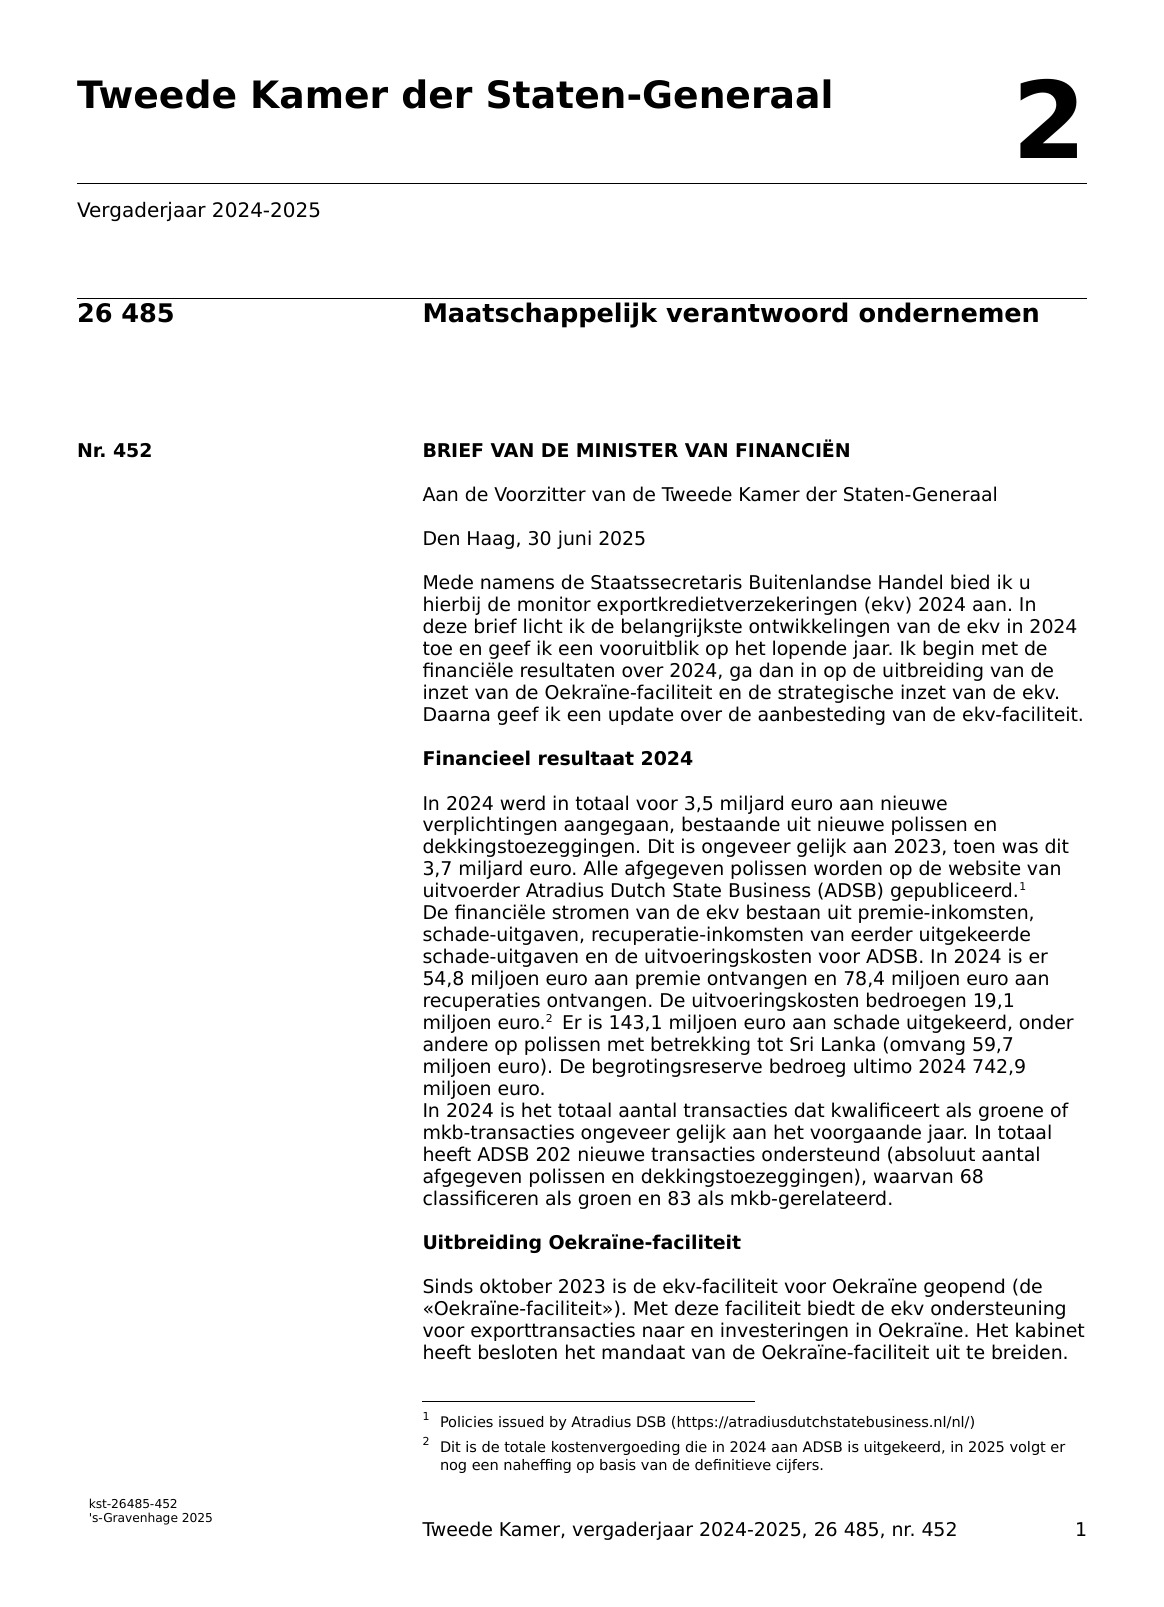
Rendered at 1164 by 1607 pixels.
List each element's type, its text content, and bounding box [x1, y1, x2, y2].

text Den Haag, 30 juni 2025 [422, 528, 1087, 550]
table_header Tweede Kamer der Staten-Generaal [77, 59, 886, 183]
subtitle Financieel resultaat 2024 [422, 748, 1087, 770]
text Aan de Voorzitter van de Tweede Kamer der Staten-Generaal [422, 484, 1087, 506]
text De financiële stromen van de ekv bestaan uit premie-inkomsten, schade-uitgaven, recuperatie-inkomsten van eerder uitgekeerde schade-uitgaven en de uitvoeringskosten voor ADSB. In 2024 is er 54,8 miljoen euro aan premie ontvangen en 78,4 miljoen euro aan recuperaties ontvangen. De uitvoeringskosten bedroegen 19,1 miljoen euro. Er is 143,1 miljoen euro aan schade uitgekeerd, onder andere op polissen met betrekking tot Sri Lanka (omvang 59,7 miljoen euro). De begrotingsreserve bedroeg ultimo 2024 742,9 miljoen euro. [422, 902, 1087, 1100]
table_cell Vergaderjaar 2024-2025 [77, 184, 1087, 298]
subtitle Nr. 452 BRIEF VAN DE MINISTER VAN FINANCIËN [77, 440, 1087, 462]
text In 2024 werd in totaal voor 3,5 miljard euro aan nieuwe verplichtingen aangegaan, bestaande uit nieuwe polissen en dekkingstoezeggingen. Dit is ongeveer gelijk aan 2023, toen was dit 3,7 miljard euro. Alle afgegeven polissen worden op de website van uitvoerder Atradius Dutch State Business (ADSB) gepubliceerd. [422, 792, 1087, 902]
text In 2024 is het totaal aantal transacties dat kwalificeert als groene of mkb-transacties ongeveer gelijk aan het voorgaande jaar. In totaal heeft ADSB 202 nieuwe transacties ondersteund (absoluut aantal afgegeven polissen en dekkingstoezeggingen), waarvan 68 classificeren als groen en 83 als mkb-gerelateerd. [422, 1100, 1087, 1210]
text Mede namens de Staatssecretaris Buitenlandse Handel bied ik u hierbij de monitor exportkredietverzekeringen (ekv) 2024 aan. In deze brief licht ik de belangrijkste ontwikkelingen van de ekv in 2024 toe en geef ik een vooruitblik op het lopende jaar. Ik begin met de financiële resultaten over 2024, ga dan in op de uitbreiding van de inzet van de Oekraïne-faciliteit en de strategische inzet van de ekv. Daarna geef ik een update over de aanbesteding van de ekv-faciliteit. [422, 572, 1087, 726]
subtitle Uitbreiding Oekraïne-faciliteit [422, 1232, 1087, 1254]
text Dit is de totale kostenvergoeding die in 2024 aan ADSB is uitgekeerd, in 2025 volgt er nog een naheffing op basis van de definitieve cijfers. [422, 1435, 1087, 1474]
table_header 2 [886, 59, 1087, 183]
text 's-Gravenhage 2025 [88, 1511, 323, 1525]
text Policies issued by Atradius DSB (https://atradiusdutchstatebusiness.nl/nl/) [422, 1410, 1087, 1432]
text Sinds oktober 2023 is de ekv-faciliteit voor Oekraïne geopend (de «Oekraïne-faciliteit»). Met deze faciliteit biedt de ekv ondersteuning voor exporttransacties naar en investeringen in Oekraïne. Het kabinet heeft besloten het mandaat van de Oekraïne-faciliteit uit te breiden. [422, 1276, 1087, 1364]
subtitle 26 485 Maatschappelijk verantwoord ondernemen [77, 299, 1087, 329]
text kst-26485-452 [88, 1497, 323, 1511]
